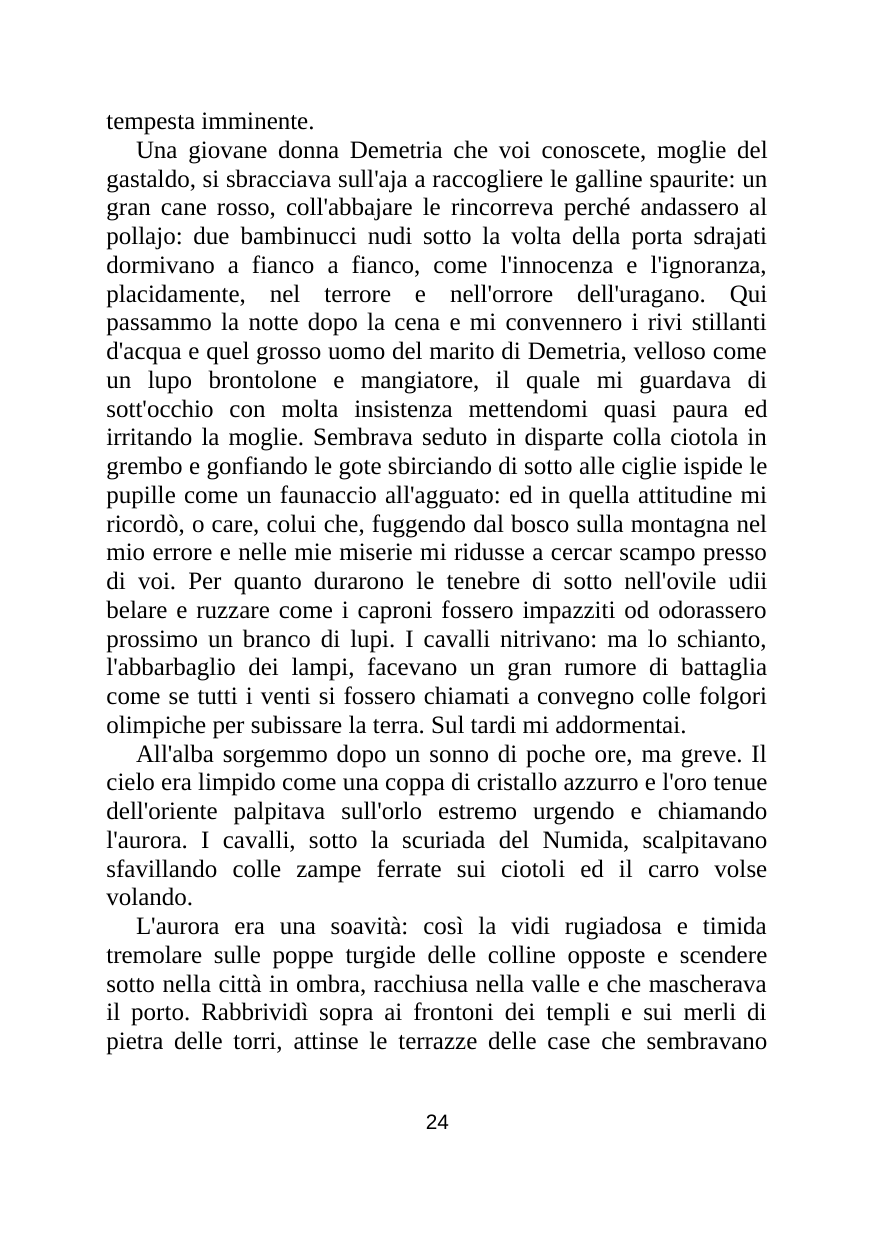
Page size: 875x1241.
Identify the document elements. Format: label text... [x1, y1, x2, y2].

text Una giovane donna Demetria che voi conoscete, moglie del gastaldo, si sbracciava sull'aja a raccogliere le galline spaurite: un gran cane rosso, coll'abbajare le rincorreva perché andassero al pollajo: due bambinucci nudi sotto la volta della porta sdrajati dormivano a fianco a fianco, come l'innocenza e l'ignoranza, placidamente, nel terrore e nell'orrore dell'uragano. Qui passammo la notte dopo la cena e mi convennero i rivi stillanti d'acqua e quel grosso uomo del marito di Demetria, velloso come un lupo brontolone e mangiatore, il quale mi guardava di sott'occhio con molta insistenza mettendomi quasi paura ed irritando la moglie. Sembrava seduto in disparte colla ciotola in grembo e gonfiando le gote sbirciando di sotto alle ciglie ispide le pupille come un faunaccio all'agguato: ed in quella attitudine mi ricordò, o care, colui che, fuggendo dal bosco sulla montagna nel mio errore e nelle mie miserie mi ridusse a cercar scampo presso di voi. Per quanto durarono le tenebre di sotto nell'ovile udii belare e ruzzare come i caproni fossero impazziti od odorassero prossimo un branco di lupi. I cavalli nitrivano: ma lo schianto, l'abbarbaglio dei lampi, facevano un gran rumore di battaglia come se tutti i venti si fossero chiamati a convegno colle folgori olimpiche per subissare la terra. Sul tardi mi addormentai. [106, 135, 768, 739]
text tempesta imminente. [106, 106, 768, 135]
text All'alba sorgemmo dopo un sonno di poche ore, ma greve. Il cielo era limpido come una coppa di cristallo azzurro e l'oro tenue dell'oriente palpitava sull'orlo estremo urgendo e chiamando l'aurora. I cavalli, sotto la scuriada del Numida, scalpitavano sfavillando colle zampe ferrate sui ciotoli ed il carro volse volando. [106, 739, 768, 911]
text L'aurora era una soavità: così la vidi rugiadosa e timida tremolare sulle poppe turgide delle colline opposte e scendere sotto nella città in ombra, racchiusa nella valle e che mascherava il porto. Rabbrividì sopra ai frontoni dei templi e sui merli di pietra delle torri, attinse le terrazze delle case che sembravano [106, 911, 768, 1055]
